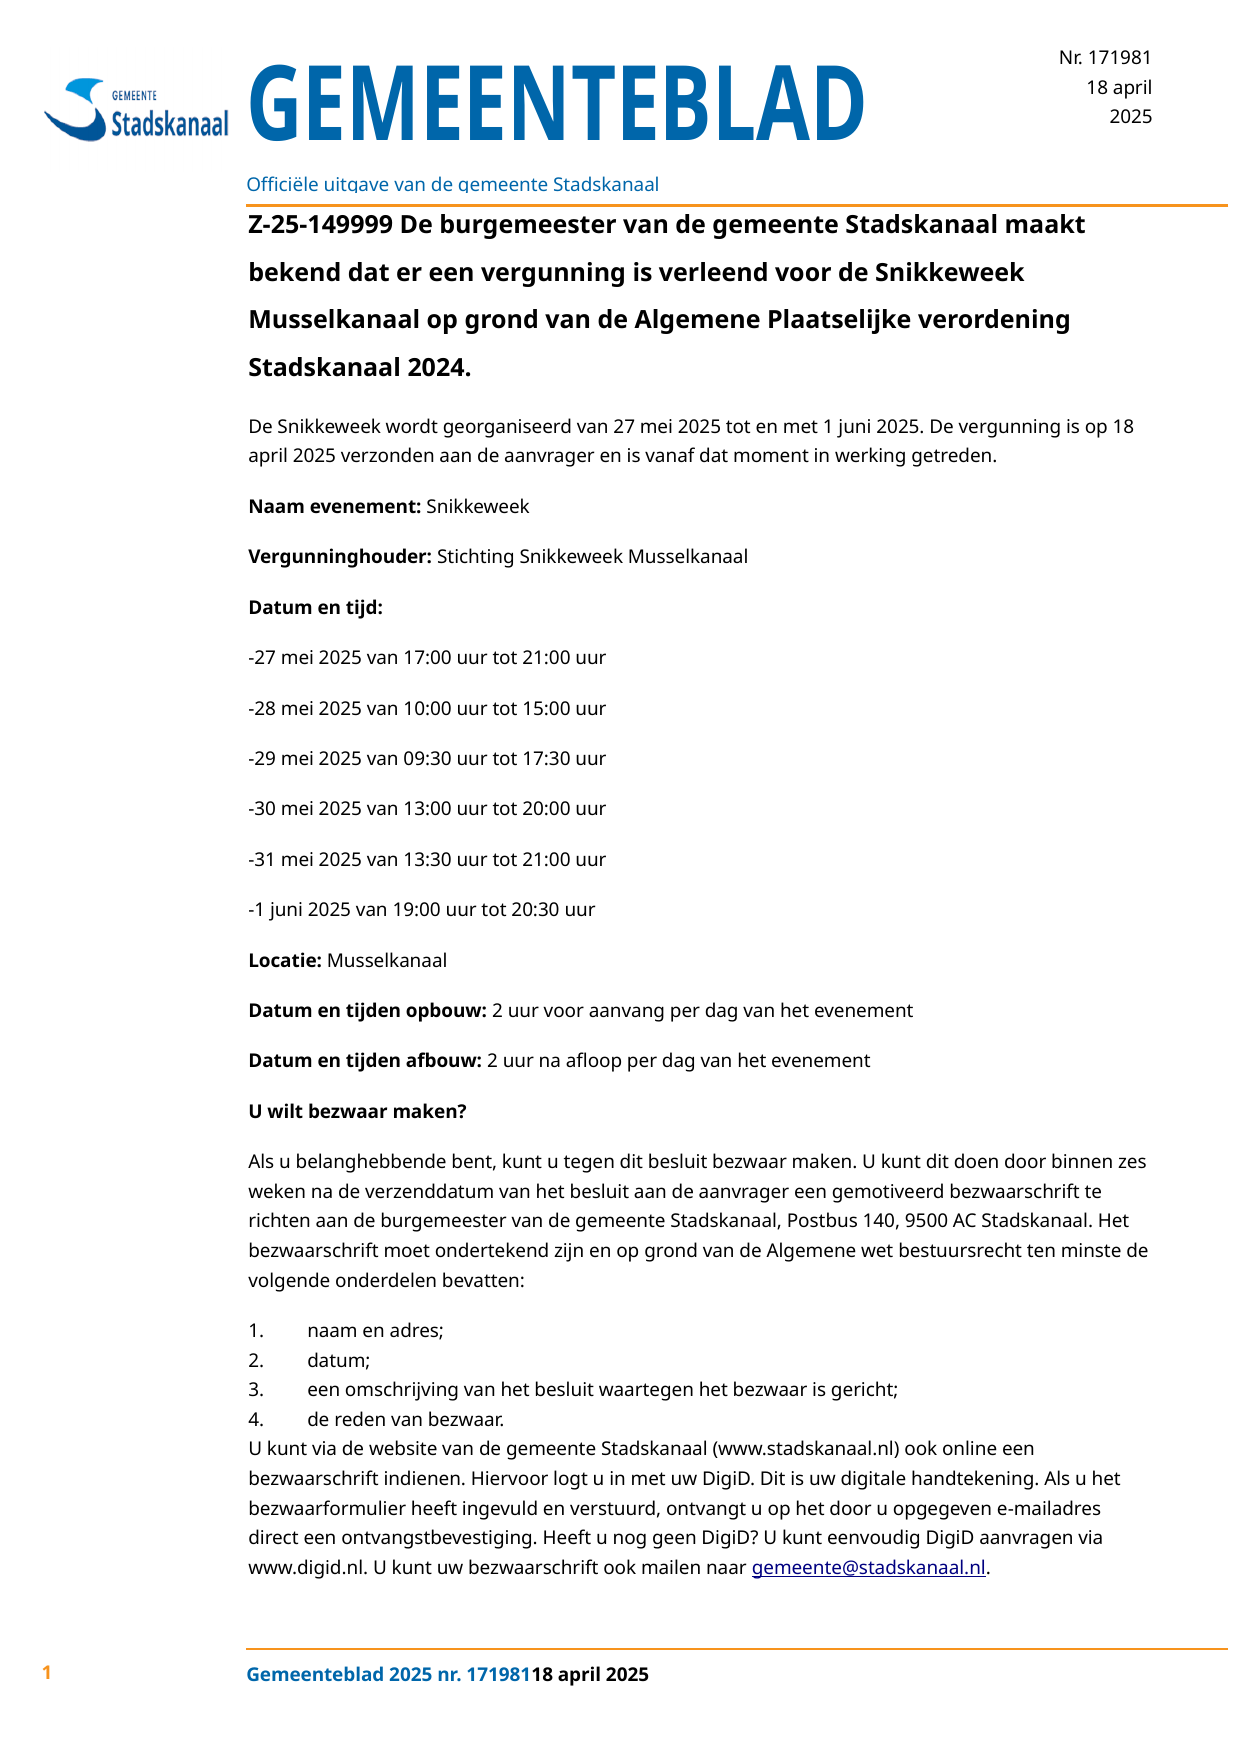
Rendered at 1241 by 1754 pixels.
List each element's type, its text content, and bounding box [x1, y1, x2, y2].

text Z-25-149999 De burgemeester van de gemeente Stadskanaal maakt bekend dat er een vergunning is verleend voor de Snikkeweek Musselkanaal op grond van de Algemene Plaatselijke verordening Stadskanaal 2024. [248, 207, 1152, 384]
text -27 mei 2025 van 17:00 uur tot 21:00 uur [248, 644, 1152, 670]
text -1 juni 2025 van 19:00 uur tot 20:30 uur [248, 896, 1152, 922]
text U kunt via de website van de gemeente Stadskanaal (www.stadskanaal.nl) ook online een bezwaarschrift indienen. Hiervoor logt u in met uw DigiD. Dit is uw digitale handtekening. Als u het bezwaarformulier heeft ingevuld en verstuurd, ontvangt u op het door u opgegeven e‑mailadres direct een ontvangstbevestiging. Heeft u nog geen DigiD? U kunt eenvoudig DigiD aanvragen via www.digid.nl. U kunt uw bezwaarschrift ook mailen naar gemeente@stadskanaal.nl. [248, 1436, 1152, 1580]
text De Snikkeweek wordt georganiseerd van 27 mei 2025 tot en met 1 juni 2025. De vergunning is op 18 april 2025 verzonden aan de aanvrager en is vanaf dat moment in werking getreden. [248, 413, 1152, 468]
text Naam evenement: Snikkeweek [248, 493, 1152, 519]
picture [41, 47, 231, 172]
text Datum en tijd: [248, 594, 1152, 620]
text -30 mei 2025 van 13:00 uur tot 20:00 uur [248, 796, 1152, 821]
list datum; [248, 1347, 1152, 1373]
text Datum en tijden afbouw: 2 uur na afloop per dag van het evenement [248, 1048, 1152, 1073]
text -28 mei 2025 van 10:00 uur tot 15:00 uur [248, 695, 1152, 721]
text Vergunninghouder: Stichting Snikkeweek Musselkanaal [248, 543, 1152, 569]
list naam en adres; [248, 1317, 1152, 1343]
text Als u belanghebbende bent, kunt u tegen dit besluit bezwaar maken. U kunt dit doen door binnen zes weken na de verzenddatum van het besluit aan de aanvrager een gemotiveerd bezwaarschrift te richten aan de burgemeester van de gemeente Stadskanaal, Postbus 140, 9500 AC Stadskanaal. Het bezwaarschrift moet ondertekend zijn en op grond van de Algemene wet bestuursrecht ten minste de volgende onderdelen bevatten: [248, 1148, 1152, 1293]
text -29 mei 2025 van 09:30 uur tot 17:30 uur [248, 745, 1152, 771]
text -31 mei 2025 van 13:30 uur tot 21:00 uur [248, 846, 1152, 872]
text Locatie: Musselkanaal [248, 947, 1152, 973]
text Datum en tijden opbouw: 2 uur voor aanvang per dag van het evenement [248, 997, 1152, 1023]
list de reden van bezwaar. [248, 1406, 1152, 1432]
list een omschrijving van het besluit waartegen het bezwaar is gericht; [248, 1376, 1152, 1402]
text U wilt bezwaar maken? [248, 1098, 1152, 1124]
